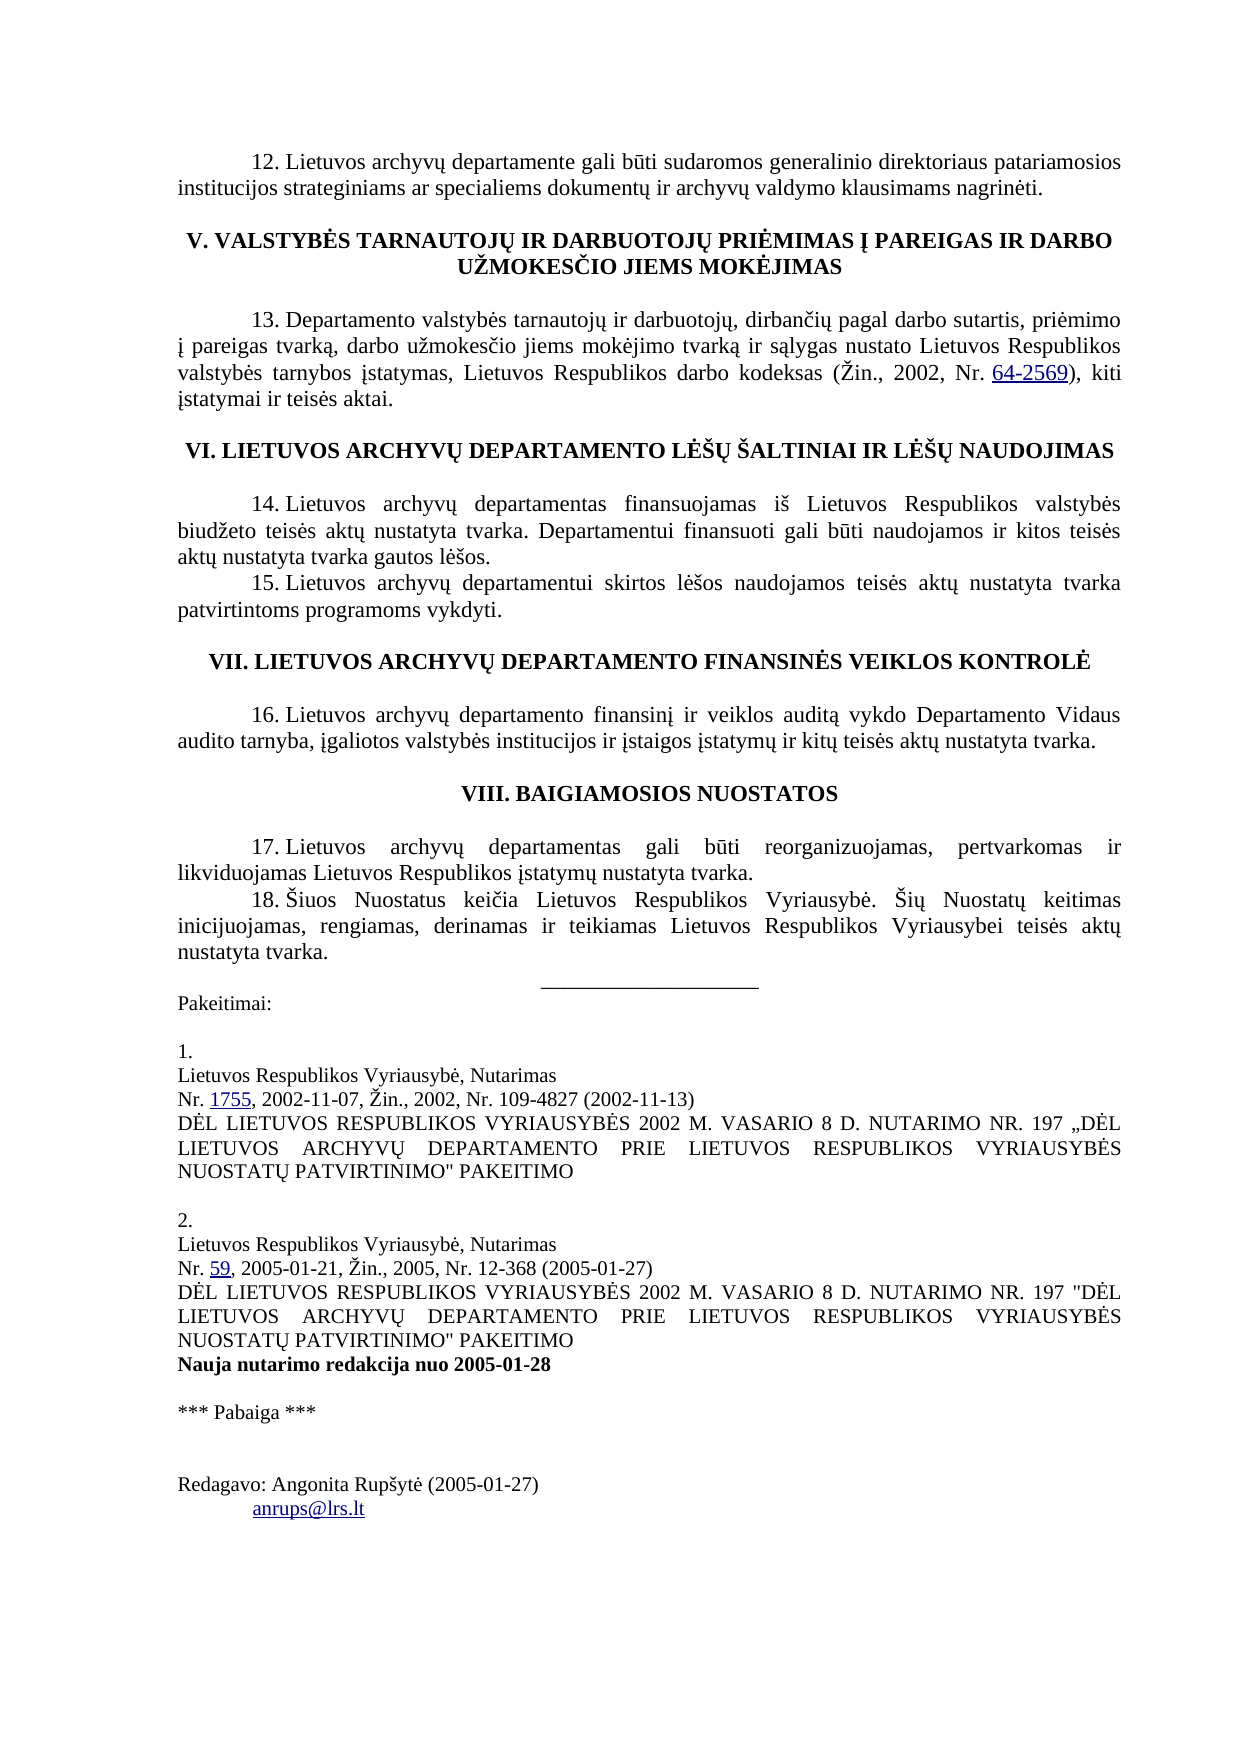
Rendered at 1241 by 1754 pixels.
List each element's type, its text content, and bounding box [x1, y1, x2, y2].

text 14. Lietuvos archyvų departamentas finansuojamas iš Lietuvos Respublikos valstybės biudžeto teisės aktų nustatyta tvarka. Departamentui finansuoti gali būti naudojamos ir kitos teisės aktų nustatyta tvarka gautos lėšos. [177, 490, 1122, 569]
text Nauja nutarimo redakcija nuo 2005-01-28 [177, 1352, 1122, 1376]
text anrups@lrs.lt [177, 1496, 1122, 1520]
text 15. Lietuvos archyvų departamentui skirtos lėšos naudojamos teisės aktų nustatyta tvarka patvirtintoms programoms vykdyti. [177, 569, 1122, 622]
text DĖL LIETUVOS RESPUBLIKOS VYRIAUSYBĖS 2002 M. VASARIO 8 D. NUTARIMO NR. 197 „DĖL LIETUVOS ARCHYVŲ DEPARTAMENTO PRIE LIETUVOS RESPUBLIKOS VYRIAUSYBĖS NUOSTATŲ PATVIRTINIMO" PAKEITIMO [177, 1111, 1122, 1183]
text Pakeitimai: [177, 991, 1122, 1015]
text 12. Lietuvos archyvų departamente gali būti sudaromos generalinio direktoriaus patariamosios institucijos strateginiams ar specialiems dokumentų ir archyvų valdymo klausimams nagrinėti. [177, 148, 1122, 200]
text 13. Departamento valstybės tarnautojų ir darbuotojų, dirbančių pagal darbo sutartis, priėmimo į pareigas tvarką, darbo užmokesčio jiems mokėjimo tvarką ir sąlygas nustato Lietuvos Respublikos valstybės tarnybos įstatymas, Lietuvos Respublikos darbo kodeksas (Žin., 2002, Nr. 64-2569), kiti įstatymai ir teisės aktai. [177, 306, 1122, 411]
text Lietuvos Respublikos Vyriausybė, Nutarimas [177, 1063, 1122, 1087]
text Redagavo: Angonita Rupšytė (2005-01-27) [177, 1472, 1122, 1496]
text VII. LIETUVOS ARCHYVŲ DEPARTAMENTO FINANSINĖS VEIKLOS KONTROLĖ [177, 648, 1122, 675]
text 18. Šiuos Nuostatus keičia Lietuvos Respublikos Vyriausybė. Šių Nuostatų keitimas inicijuojamas, rengiamas, derinamas ir teikiamas Lietuvos Respublikos Vyriausybei teisės aktų nustatyta tvarka. [177, 886, 1122, 965]
text 1. [177, 1039, 1122, 1063]
text Nr. 59, 2005-01-21, Žin., 2005, Nr. 12-368 (2005-01-27) [177, 1256, 1122, 1280]
text 2. [177, 1208, 1122, 1232]
text *** Pabaiga *** [177, 1400, 1122, 1424]
text 16. Lietuvos archyvų departamento finansinį ir veiklos auditą vykdo Departamento Vidaus audito tarnyba, įgaliotos valstybės institucijos ir įstaigos įstatymų ir kitų teisės aktų nustatyta tvarka. [177, 701, 1122, 754]
text 17. Lietuvos archyvų departamentas gali būti reorganizuojamas, pertvarkomas ir likviduojamas Lietuvos Respublikos įstatymų nustatyta tvarka. [177, 833, 1122, 886]
text V. VALSTYBĖS TARNAUTOJŲ IR DARBUOTOJŲ PRIĖMIMAS Į PAREIGAS IR DARBO UŽMOKESČIO JIEMS MOKĖJIMAS [177, 227, 1122, 279]
text Nr. 1755, 2002-11-07, Žin., 2002, Nr. 109-4827 (2002-11-13) [177, 1087, 1122, 1111]
text Lietuvos Respublikos Vyriausybė, Nutarimas [177, 1232, 1122, 1256]
text DĖL LIETUVOS RESPUBLIKOS VYRIAUSYBĖS 2002 M. VASARIO 8 D. NUTARIMO NR. 197 "DĖL LIETUVOS ARCHYVŲ DEPARTAMENTO PRIE LIETUVOS RESPUBLIKOS VYRIAUSYBĖS NUOSTATŲ PATVIRTINIMO" PAKEITIMO [177, 1280, 1122, 1352]
text VI. LIETUVOS ARCHYVŲ DEPARTAMENTO LĖŠŲ ŠALTINIAI IR LĖŠŲ NAUDOJIMAS [177, 438, 1122, 464]
text VIII. BAIGIAMOSIOS NUOSTATOS [177, 780, 1122, 807]
text ___________________ [177, 965, 1122, 991]
